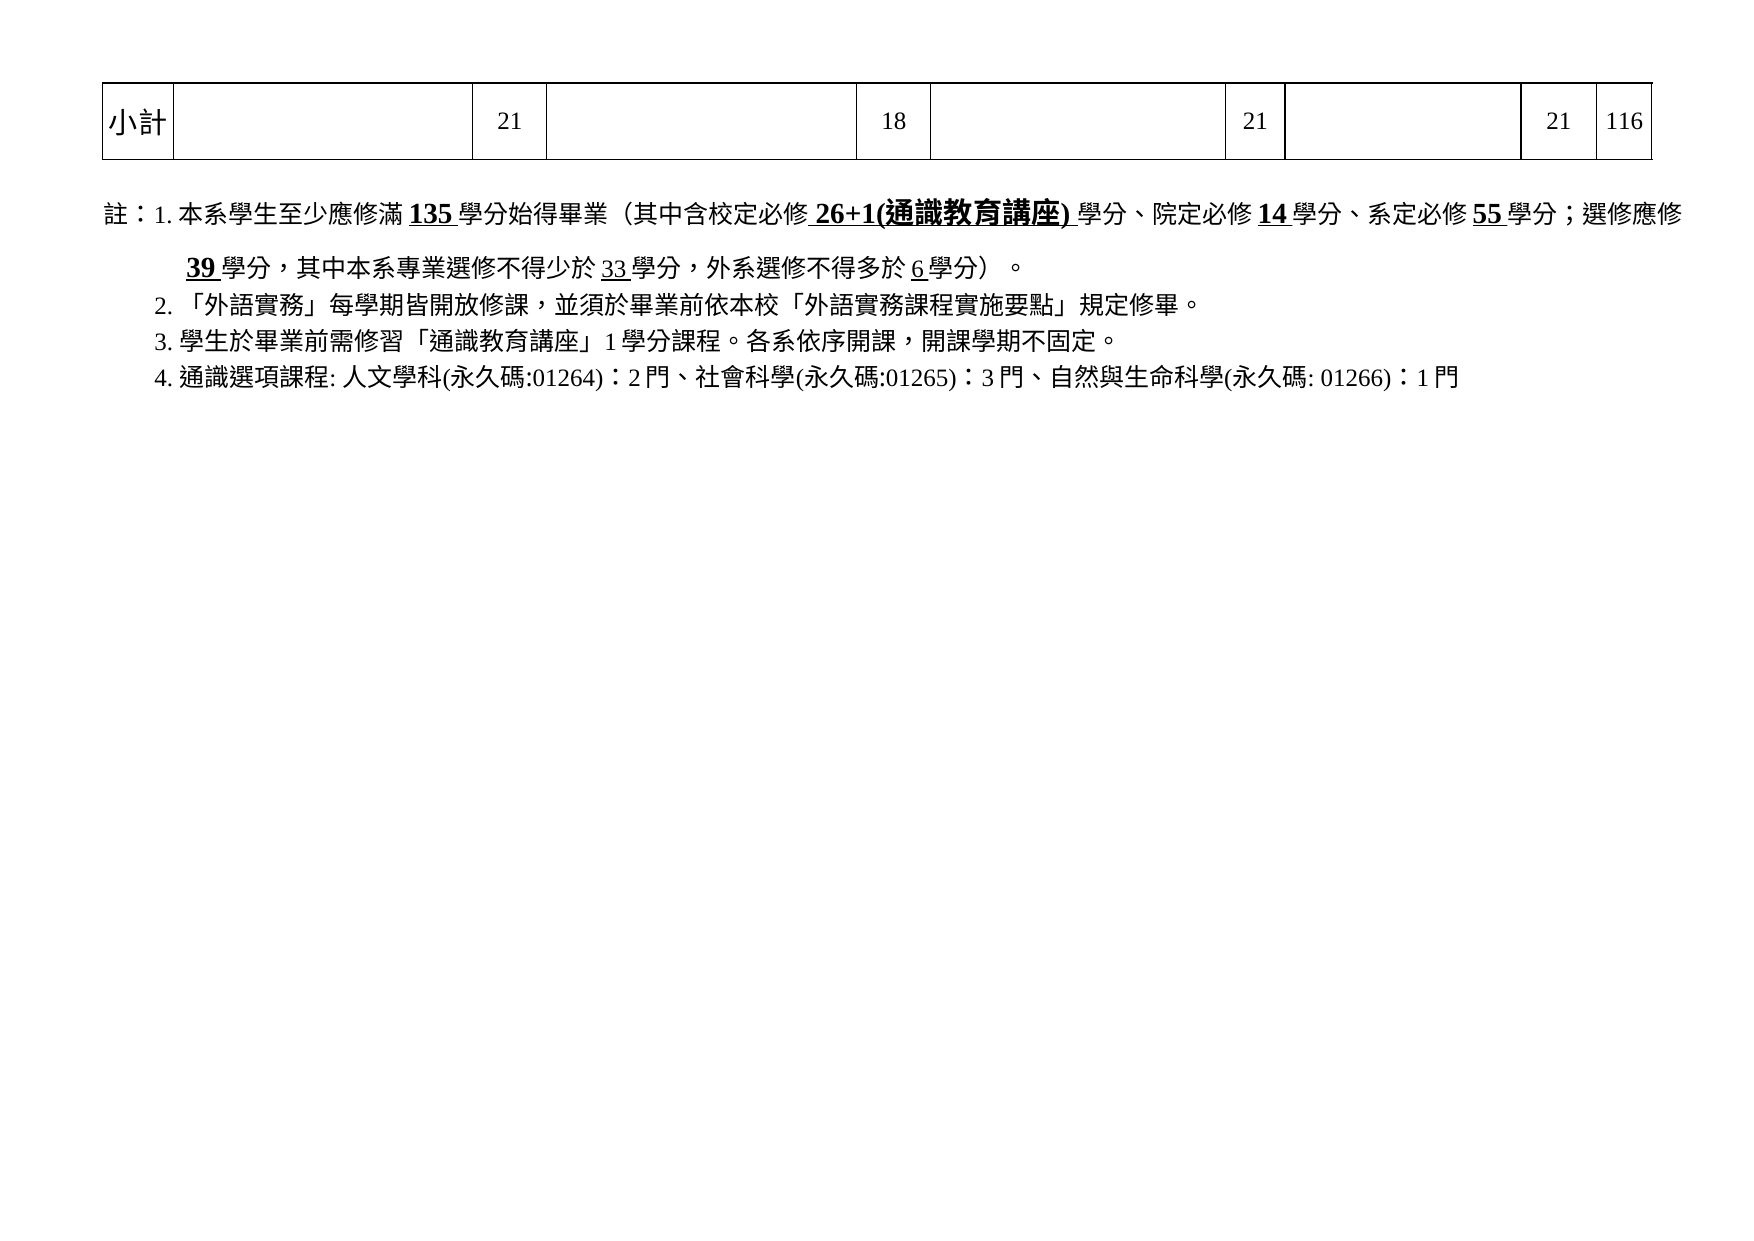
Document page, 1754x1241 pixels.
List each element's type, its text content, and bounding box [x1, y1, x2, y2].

table_cell 21 [473, 84, 546, 159]
table_cell 18 [857, 84, 930, 159]
table_cell [1286, 84, 1520, 159]
table_cell 116 [1597, 84, 1651, 159]
text 3. 學生於畢業前需修習「通識教育講座」1學分課程。各系依序開課，開課學期不固定。 [59, 322, 1695, 358]
text 2. 「外語實務」每學期皆開放修課，並須於畢業前依本校「外語實務課程實施要點」規定修畢。 [59, 285, 1695, 322]
table_cell 21 [1522, 84, 1596, 159]
table_cell 小計 [103, 84, 173, 159]
table_cell [931, 84, 1225, 159]
text 4. 通識選項課程: 人文學科(永久碼:01264)：2門、社會科學(永久碼:01265)：3門、自然與生命科學(永久碼: 01266)：1門 [59, 358, 1695, 394]
table_cell [547, 84, 856, 159]
text 註：1. 本系學生至少應修滿135學分始得畢業（其中含校定必修 26+1(通識教育講座) 學分、院定必修14學分、系定必修55學分；選修應修39學分，其中本系專業選修不得少於33學分，外系選修不得多於6學分）。 [103, 173, 1695, 285]
table_cell [174, 84, 472, 159]
table_cell 21 [1226, 84, 1284, 159]
